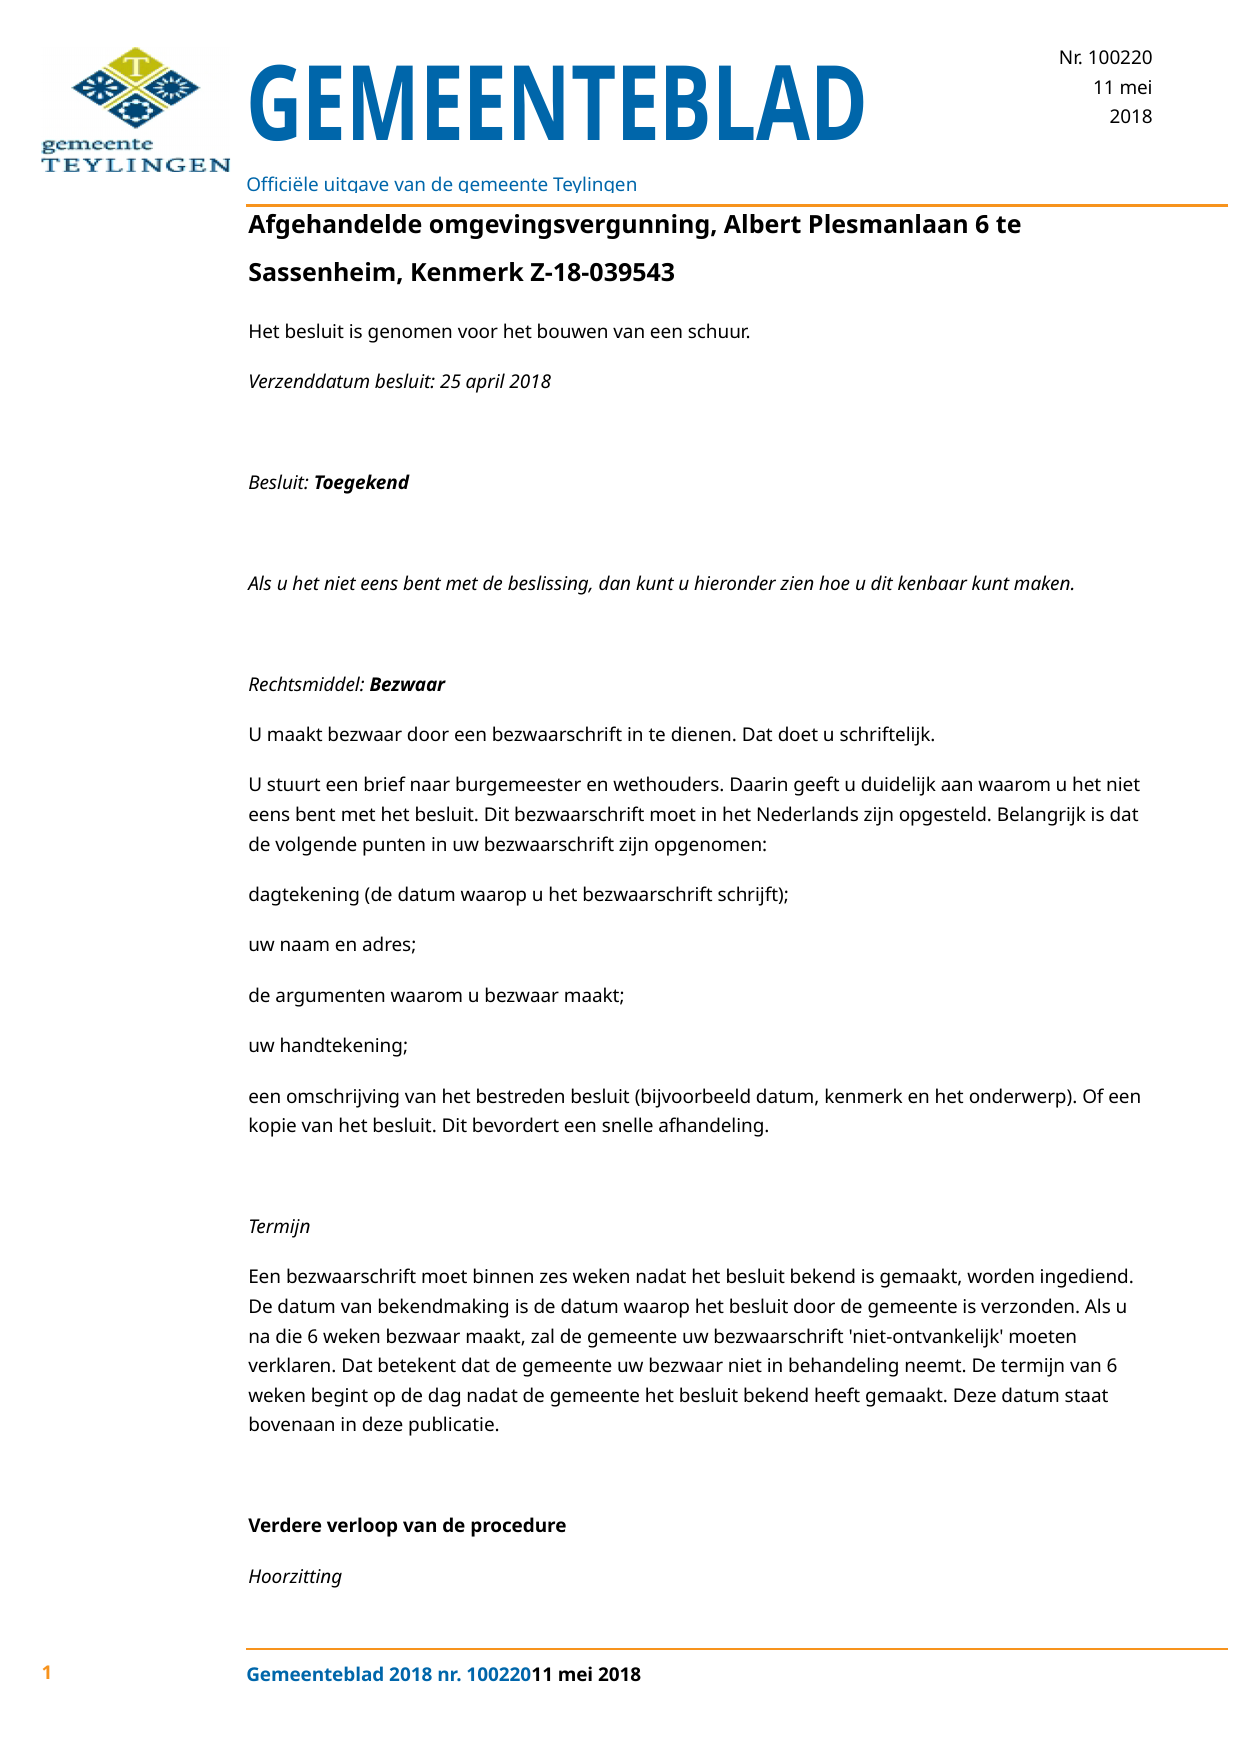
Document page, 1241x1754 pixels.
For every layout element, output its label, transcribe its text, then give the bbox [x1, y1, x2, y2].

text uw naam en adres; [248, 932, 1152, 957]
text een omschrijving van het bestreden besluit (bijvoorbeeld datum, kenmerk en het onderwerp). Of een kopie van het besluit. Dit bevordert een snelle afhandeling. [248, 1083, 1152, 1138]
text dagtekening (de datum waarop u het bezwaarschrift schrijft); [248, 881, 1152, 907]
text U maakt bezwaar door een bezwaarschrift in te dienen. Dat doet u schriftelijk. [248, 721, 1152, 747]
text uw handtekening; [248, 1032, 1152, 1058]
text Besluit: Toegekend [248, 469, 1152, 495]
text Verdere verloop van de procedure [248, 1512, 1152, 1538]
text Hoorzitting [248, 1563, 1152, 1589]
text Als u het niet eens bent met de beslissing, dan kunt u hieronder zien hoe u dit kenbaar kunt maken. [248, 570, 1152, 596]
text de argumenten waarom u bezwaar maakt; [248, 982, 1152, 1008]
text Een bezwaarschrift moet binnen zes weken nadat het besluit bekend is gemaakt, worden ingediend. De datum van bekendmaking is de datum waarop het besluit door de gemeente is verzonden. Als u na die 6 weken bezwaar maakt, zal de gemeente uw bezwaarschrift 'niet-ontvankelijk' moeten verklaren. Dat betekent dat de gemeente uw bezwaar niet in behandeling neemt. De termijn van 6 weken begint op de dag nadat de gemeente het besluit bekend heeft gemaakt. Deze datum staat bovenaan in deze publicatie. [248, 1264, 1152, 1437]
text Afgehandelde omgevingsvergunning, Albert Plesmanlaan 6 te Sassenheim, Kenmerk Z-18-039543 [248, 207, 1152, 288]
text Termijn [248, 1213, 1152, 1239]
text Verzenddatum besluit: 25 april 2018 [248, 368, 1152, 394]
picture [41, 47, 231, 172]
text Het besluit is genomen voor het bouwen van een schuur. [248, 318, 1152, 344]
text Rechtsmiddel: Bezwaar [248, 671, 1152, 697]
text U stuurt een brief naar burgemeester en wethouders. Daarin geeft u duidelijk aan waarom u het niet eens bent met het besluit. Dit bezwaarschrift moet in het Nederlands zijn opgesteld. Belangrijk is dat de volgende punten in uw bezwaarschrift zijn opgenomen: [248, 772, 1152, 857]
